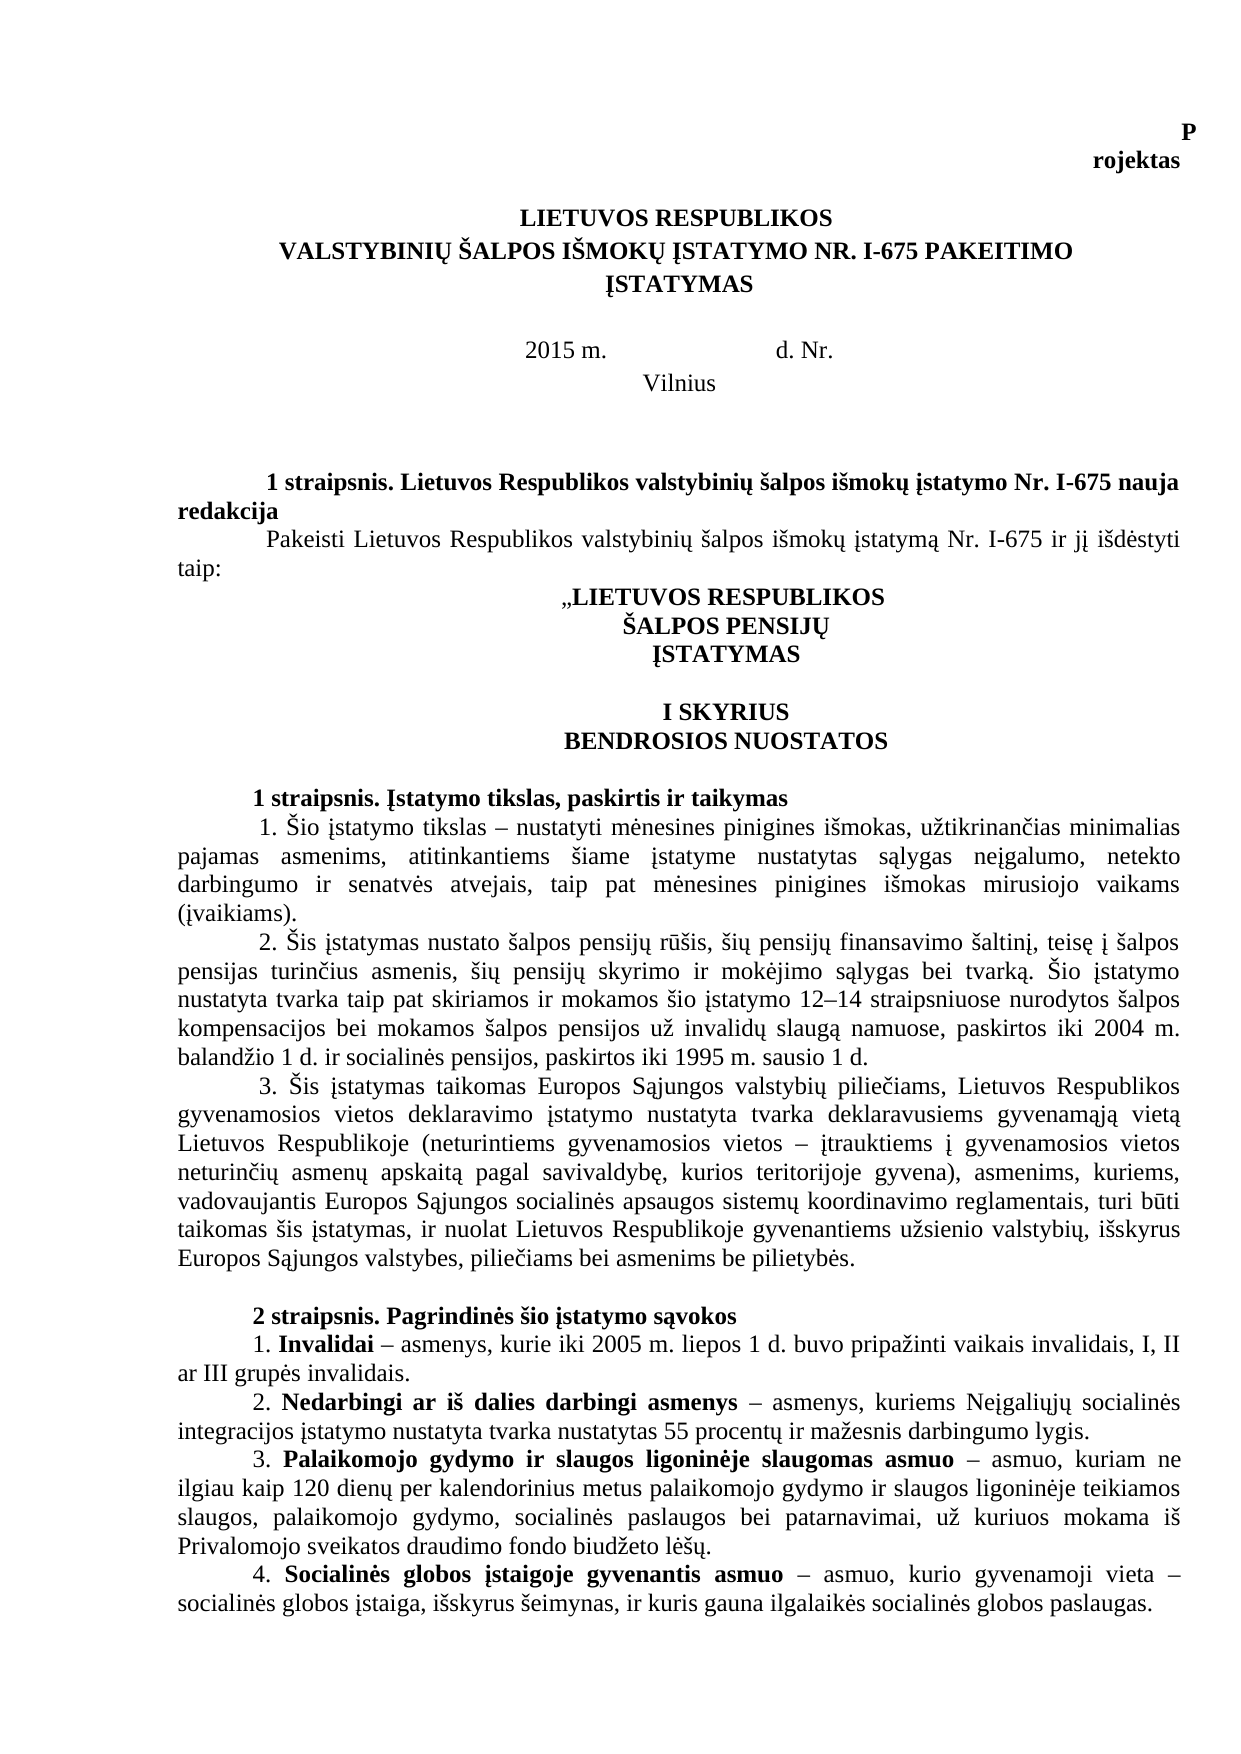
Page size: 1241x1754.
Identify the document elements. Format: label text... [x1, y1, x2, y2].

text BENDROSIOS NUOSTATOS [177, 726, 1181, 754]
text ĮSTATYMAS [177, 269, 1181, 298]
text ĮSTATYMAS [177, 639, 1181, 668]
text ŠALPOS PENSIJŲ [177, 611, 1181, 639]
text 2. Nedarbingi ar iš dalies darbingi asmenys – asmenys, kuriems Neįgaliųjų socialinės integracijos įstatymo nustatyta tvarka nustatytas 55 procentų ir mažesnis darbingumo lygis. [177, 1387, 1181, 1444]
text 1. Invalidai – asmenys, kurie iki 2005 m. liepos 1 d. buvo pripažinti vaikais invalidais, I, II ar III grupės invalidais. [177, 1329, 1181, 1387]
text 4. Socialinės globos įstaigoje gyvenantis asmuo – asmuo, kurio gyvenamoji vieta – socialinės globos įstaiga, išskyrus šeimynas, ir kuris gauna ilgalaikės socialinės globos paslaugas. [177, 1559, 1181, 1617]
text 3. Palaikomojo gydymo ir slaugos ligoninėje slaugomas asmuo – asmuo, kuriam ne ilgiau kaip 120 dienų per kalendorinius metus palaikomojo gydymo ir slaugos ligoninėje teikiamos slaugos, palaikomojo gydymo, socialinės paslaugos bei patarnavimai, už kuriuos mokama iš Privalomojo sveikatos draudimo fondo biudžeto lėšų. [177, 1444, 1181, 1559]
text Projektas [1093, 117, 1181, 174]
text Pakeisti Lietuvos Respublikos valstybinių šalpos išmokų įstatymą Nr. I-675 ir jį išdėstyti taip: [177, 524, 1181, 582]
text 1 straipsnis. Lietuvos Respublikos valstybinių šalpos išmokų įstatymo Nr. I-675 nauja redakcija [177, 467, 1181, 524]
text VALSTYBINIŲ ŠALPOS IŠMOKŲ ĮSTATYMO NR. I-675 PAKEITIMO [177, 236, 1181, 264]
text Vilnius [177, 368, 1181, 397]
text 1. Šio įstatymo tikslas – nustatyti mėnesines pinigines išmokas, užtikrinančias minimalias pajamas asmenims, atitinkantiems šiame įstatyme nustatytas sąlygas neįgalumo, netekto darbingumo ir senatvės atvejais, taip pat mėnesines pinigines išmokas mirusiojo vaikams (įvaikiams). [177, 812, 1181, 927]
text LIETUVOS RESPUBLIKOS [177, 203, 1181, 232]
text 1 straipsnis. Įstatymo tikslas, paskirtis ir taikymas [177, 783, 1181, 812]
text „LIETUVOS RESPUBLIKOS [177, 582, 1181, 611]
text 2015 m. d. Nr. [177, 335, 1181, 364]
text 2 straipsnis. Pagrindinės šio įstatymo sąvokos [177, 1301, 1181, 1329]
text 3. Šis įstatymas taikomas Europos Sąjungos valstybių piliečiams, Lietuvos Respublikos gyvenamosios vietos deklaravimo įstatymo nustatyta tvarka deklaravusiems gyvenamąją vietą Lietuvos Respublikoje (neturintiems gyvenamosios vietos – įtrauktiems į gyvenamosios vietos neturinčių asmenų apskaitą pagal savivaldybę, kurios teritorijoje gyvena), asmenims, kuriems, vadovaujantis Europos Sąjungos socialinės apsaugos sistemų koordinavimo reglamentais, turi būti taikomas šis įstatymas, ir nuolat Lietuvos Respublikoje gyvenantiems užsienio valstybių, išskyrus Europos Sąjungos valstybes, piliečiams bei asmenims be pilietybės. [177, 1071, 1181, 1272]
text 2. Šis įstatymas nustato šalpos pensijų rūšis, šių pensijų finansavimo šaltinį, teisę į šalpos pensijas turinčius asmenis, šių pensijų skyrimo ir mokėjimo sąlygas bei tvarką. Šio įstatymo nustatyta tvarka taip pat skiriamos ir mokamos šio įstatymo 12–14 straipsniuose nurodytos šalpos kompensacijos bei mokamos šalpos pensijos už invalidų slaugą namuose, paskirtos iki 2004 m. balandžio 1 d. ir socialinės pensijos, paskirtos iki 1995 m. sausio 1 d. [177, 927, 1181, 1071]
text I SKYRIUS [177, 697, 1181, 726]
